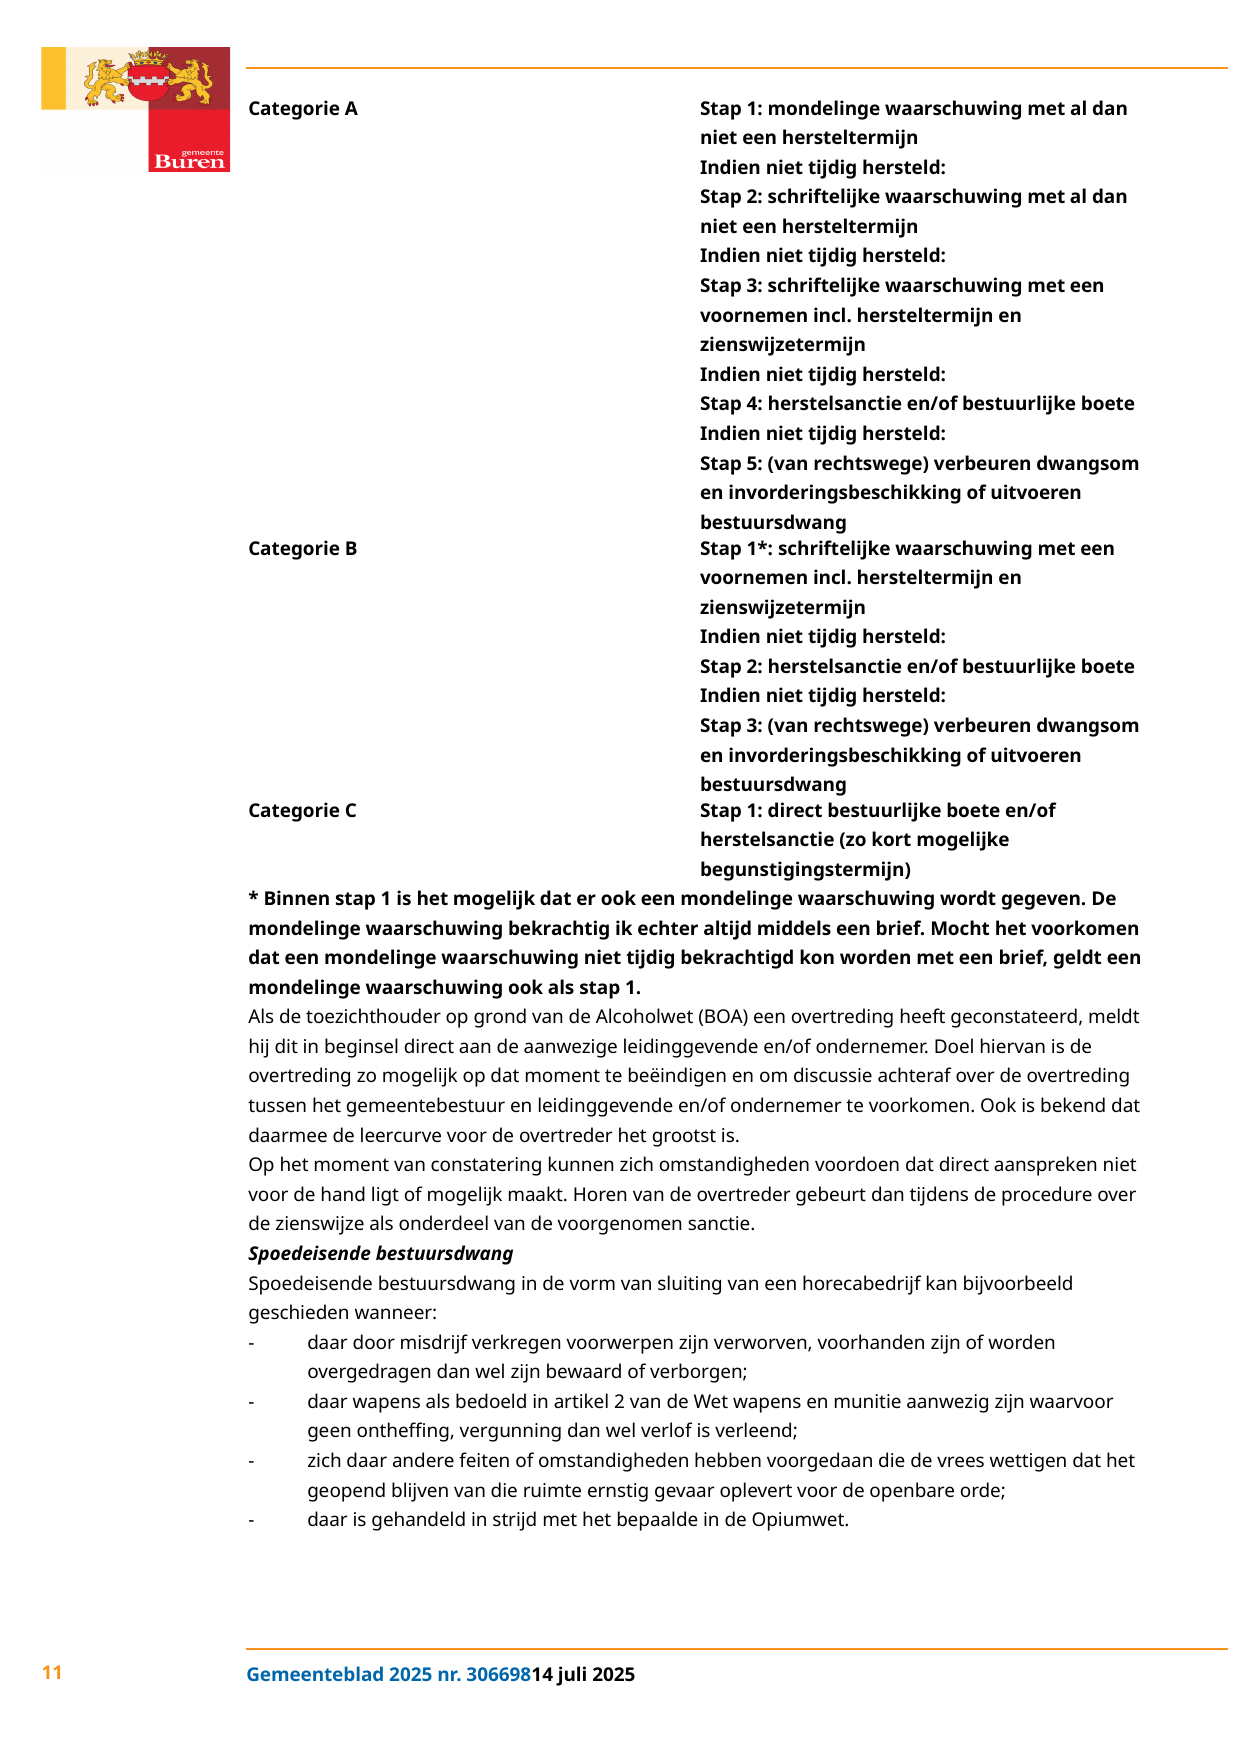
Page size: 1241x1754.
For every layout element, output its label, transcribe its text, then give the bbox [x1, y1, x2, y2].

text Als de toezichthouder op grond van de Alcoholwet (BOA) een overtreding heeft geconstateerd, meldt hij dit in beginsel direct aan de aanwezige leidinggevende en/of ondernemer. Doel hiervan is de overtreding zo mogelijk op dat moment te beëindigen en om discussie achteraf over de overtreding tussen het gemeentebestuur en leidinggevende en/of ondernemer te voorkomen. Ook is bekend dat daarmee de leercurve voor de overtreder het grootst is. [248, 1003, 1152, 1148]
table_cell Categorie B [248, 535, 700, 797]
text Op het moment van constatering kunnen zich omstandigheden voordoen dat direct aanspreken niet voor de hand ligt of mogelijk maakt. Horen van de overtreder gebeurt dan tijdens de procedure over de zienswijze als onderdeel van de voorgenomen sanctie. [248, 1151, 1152, 1236]
table_cell Categorie A [248, 95, 700, 535]
text * Binnen stap 1 is het mogelijk dat er ook een mondelinge waarschuwing wordt gegeven. De mondelinge waarschuwing bekrachtig ik echter altijd middels een brief. Mocht het voorkomen dat een mondelinge waarschuwing niet tijdig bekrachtigd kon worden met een brief, geldt een mondelinge waarschuwing ook als stap 1. [248, 885, 1152, 1000]
table_cell Categorie C [248, 797, 700, 882]
list daar wapens als bedoeld in artikel 2 van de Wet wapens en munitie aanwezig zijn waarvoor geen ontheffing, vergunning dan wel verlof is verleend; [248, 1388, 1152, 1443]
table_cell Stap 1: mondelinge waarschuwing met al dan niet een hersteltermijn Indien niet tijdig hersteld: Stap 2: schriftelijke waarschuwing met al dan niet een hersteltermijn Indien niet tijdig hersteld: Stap 3: schriftelijke waarschuwing met een voornemen incl. hersteltermijn en zienswijzetermijn Indien niet tijdig hersteld: Stap 4: herstelsanctie en/of bestuurlijke boete Indien niet tijdig hersteld: Stap 5: (van rechtswege) verbeuren dwangsom en invorderingsbeschikking of uitvoeren bestuursdwang [700, 95, 1152, 535]
list daar is gehandeld in strijd met het bepaalde in de Opiumwet. [248, 1506, 1152, 1532]
picture [41, 47, 231, 172]
text Spoedeisende bestuursdwang [248, 1240, 1152, 1266]
text Spoedeisende bestuursdwang in de vorm van sluiting van een horecabedrijf kan bijvoorbeeld geschieden wanneer: [248, 1270, 1152, 1325]
table_cell Stap 1: direct bestuurlijke boete en/of herstelsanctie (zo kort mogelijke begunstigingstermijn) [700, 797, 1152, 882]
table_cell Stap 1*: schriftelijke waarschuwing met een voornemen incl. hersteltermijn en zienswijzetermijn Indien niet tijdig hersteld: Stap 2: herstelsanctie en/of bestuurlijke boete Indien niet tijdig hersteld: Stap 3: (van rechtswege) verbeuren dwangsom en invorderingsbeschikking of uitvoeren bestuursdwang [700, 535, 1152, 797]
list zich daar andere feiten of omstandigheden hebben voorgedaan die de vrees wettigen dat het geopend blijven van die ruimte ernstig gevaar oplevert voor de openbare orde; [248, 1447, 1152, 1503]
list daar door misdrijf verkregen voorwerpen zijn verworven, voorhanden zijn of worden overgedragen dan wel zijn bewaard of verborgen; [248, 1329, 1152, 1384]
